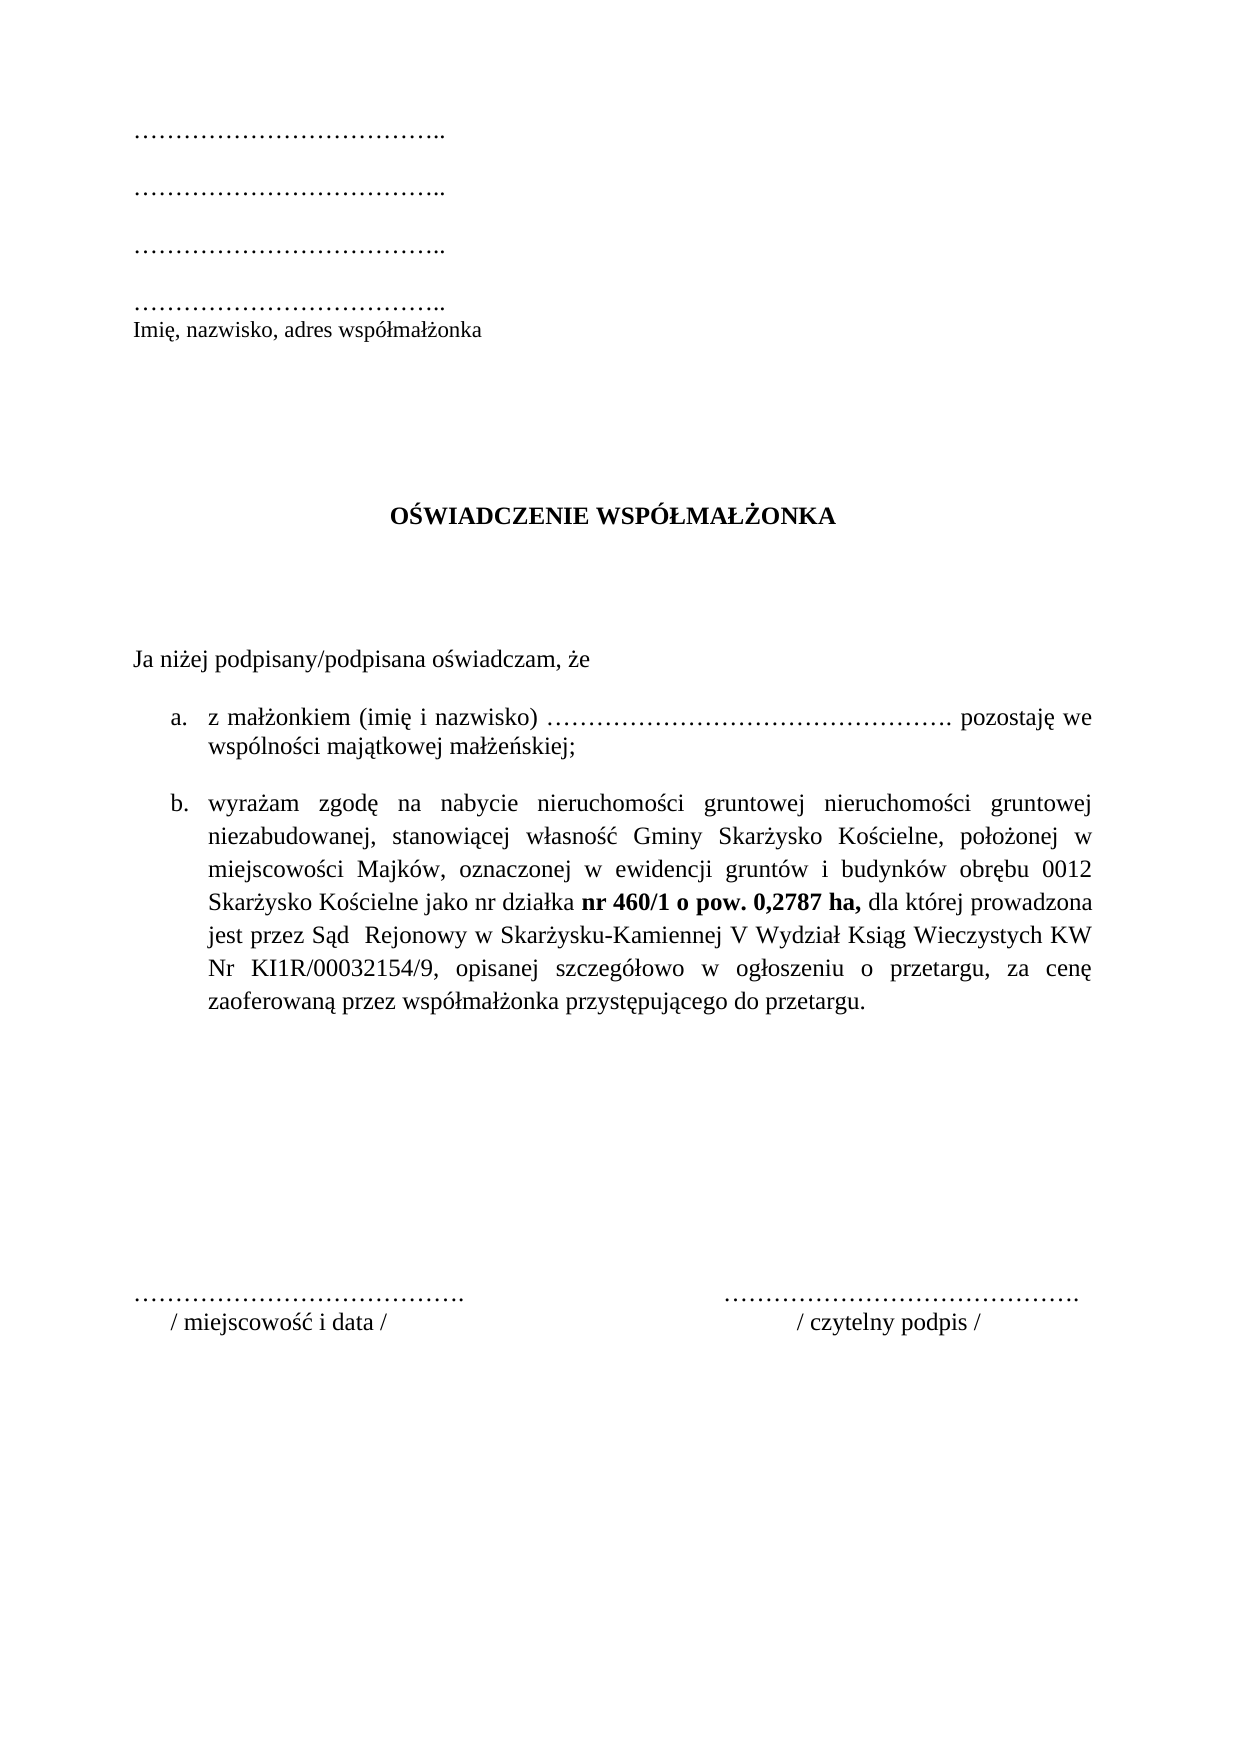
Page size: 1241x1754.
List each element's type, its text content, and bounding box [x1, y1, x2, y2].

text OŚWIADCZENIE WSPÓŁMAŁŻONKA [133, 501, 1093, 529]
text …………………………………. ……………………………………. [133, 1278, 1093, 1307]
text Ja niżej podpisany/podpisana oświadczam, że [133, 644, 1093, 673]
list wyrażam zgodę na nabycie nieruchomości gruntowej nieruchomości gruntowej niezabudowanej, stanowiącej własność Gminy Skarżysko Kościelne, położonej w miejscowości Majków, oznaczonej w ewidencji gruntów i budynków obrębu 0012 Skarżysko Kościelne jako nr działka nr 460/1 o pow. 0,2787 ha, dla której prowadzona jest przez Sąd Rejonowy w Skarżysku-Kamiennej V Wydział Ksiąg Wieczystych KW Nr KI1R/00032154/9, opisanej szczegółowo w ogłoszeniu o przetargu, za cenę zaoferowaną przez współmałżonka przystępującego do przetargu. [170, 788, 1093, 1015]
text Imię, nazwisko, adres współmałżonka [133, 316, 1093, 343]
text ……………………………….. [133, 230, 1093, 259]
text / miejscowość i data / / czytelny podpis / [133, 1307, 1093, 1336]
text ……………………………….. [133, 172, 1093, 201]
text ……………………………….. [133, 115, 1093, 144]
list z małżonkiem (imię i nazwisko) …………………………………………. pozostaję we wspólności majątkowej małżeńskiej; [170, 702, 1093, 759]
text ……………………………….. [133, 287, 1093, 316]
